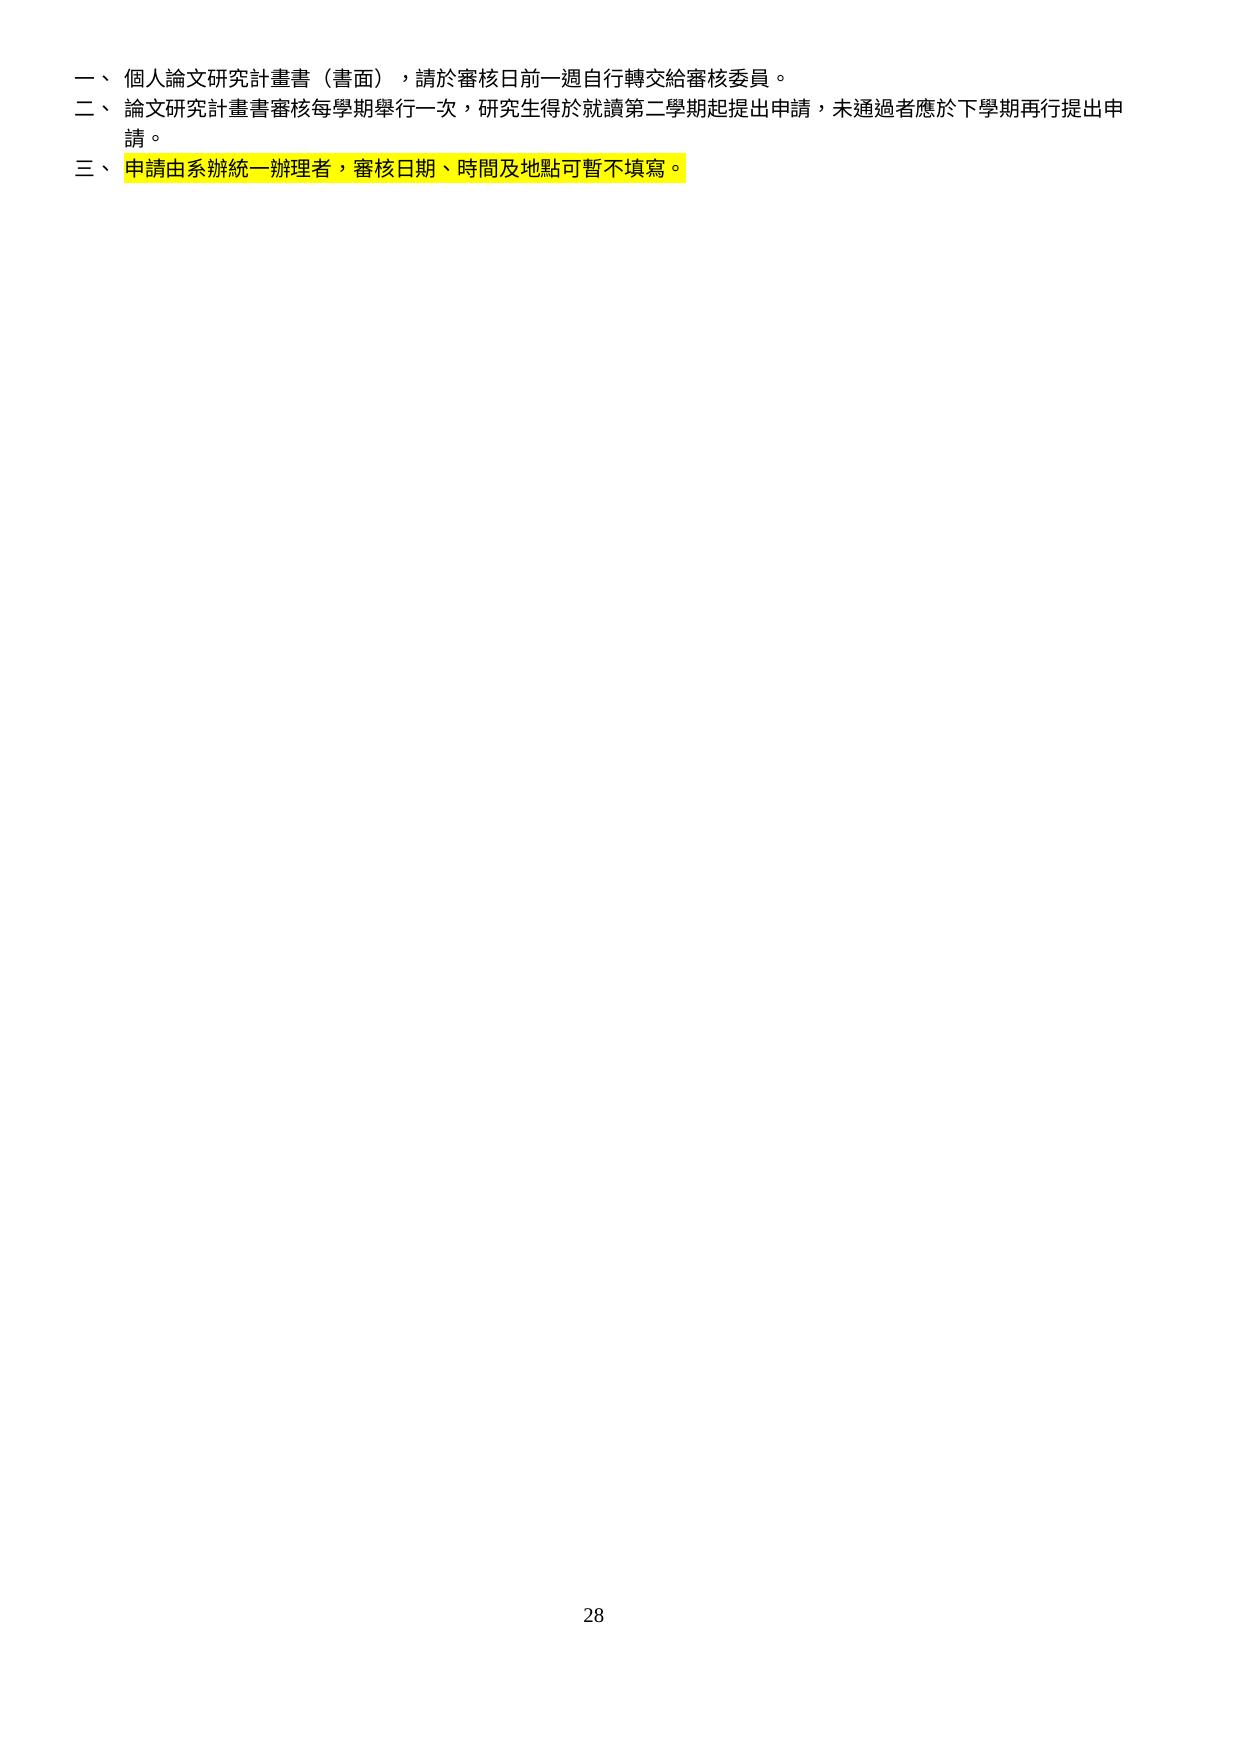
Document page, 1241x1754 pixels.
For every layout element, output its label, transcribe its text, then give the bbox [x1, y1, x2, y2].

list 論文研究計畫書審核每學期舉行一次，研究生得於就讀第二學期起提出申請，未通過者應於下學期再行提出申請。 [74, 92, 1128, 153]
list 個人論文研究計畫書（書面），請於審核日前一週自行轉交給審核委員。 [74, 62, 1128, 92]
list 申請由系辦統一辦理者，審核日期、時間及地點可暫不填寫。 [74, 153, 1128, 183]
